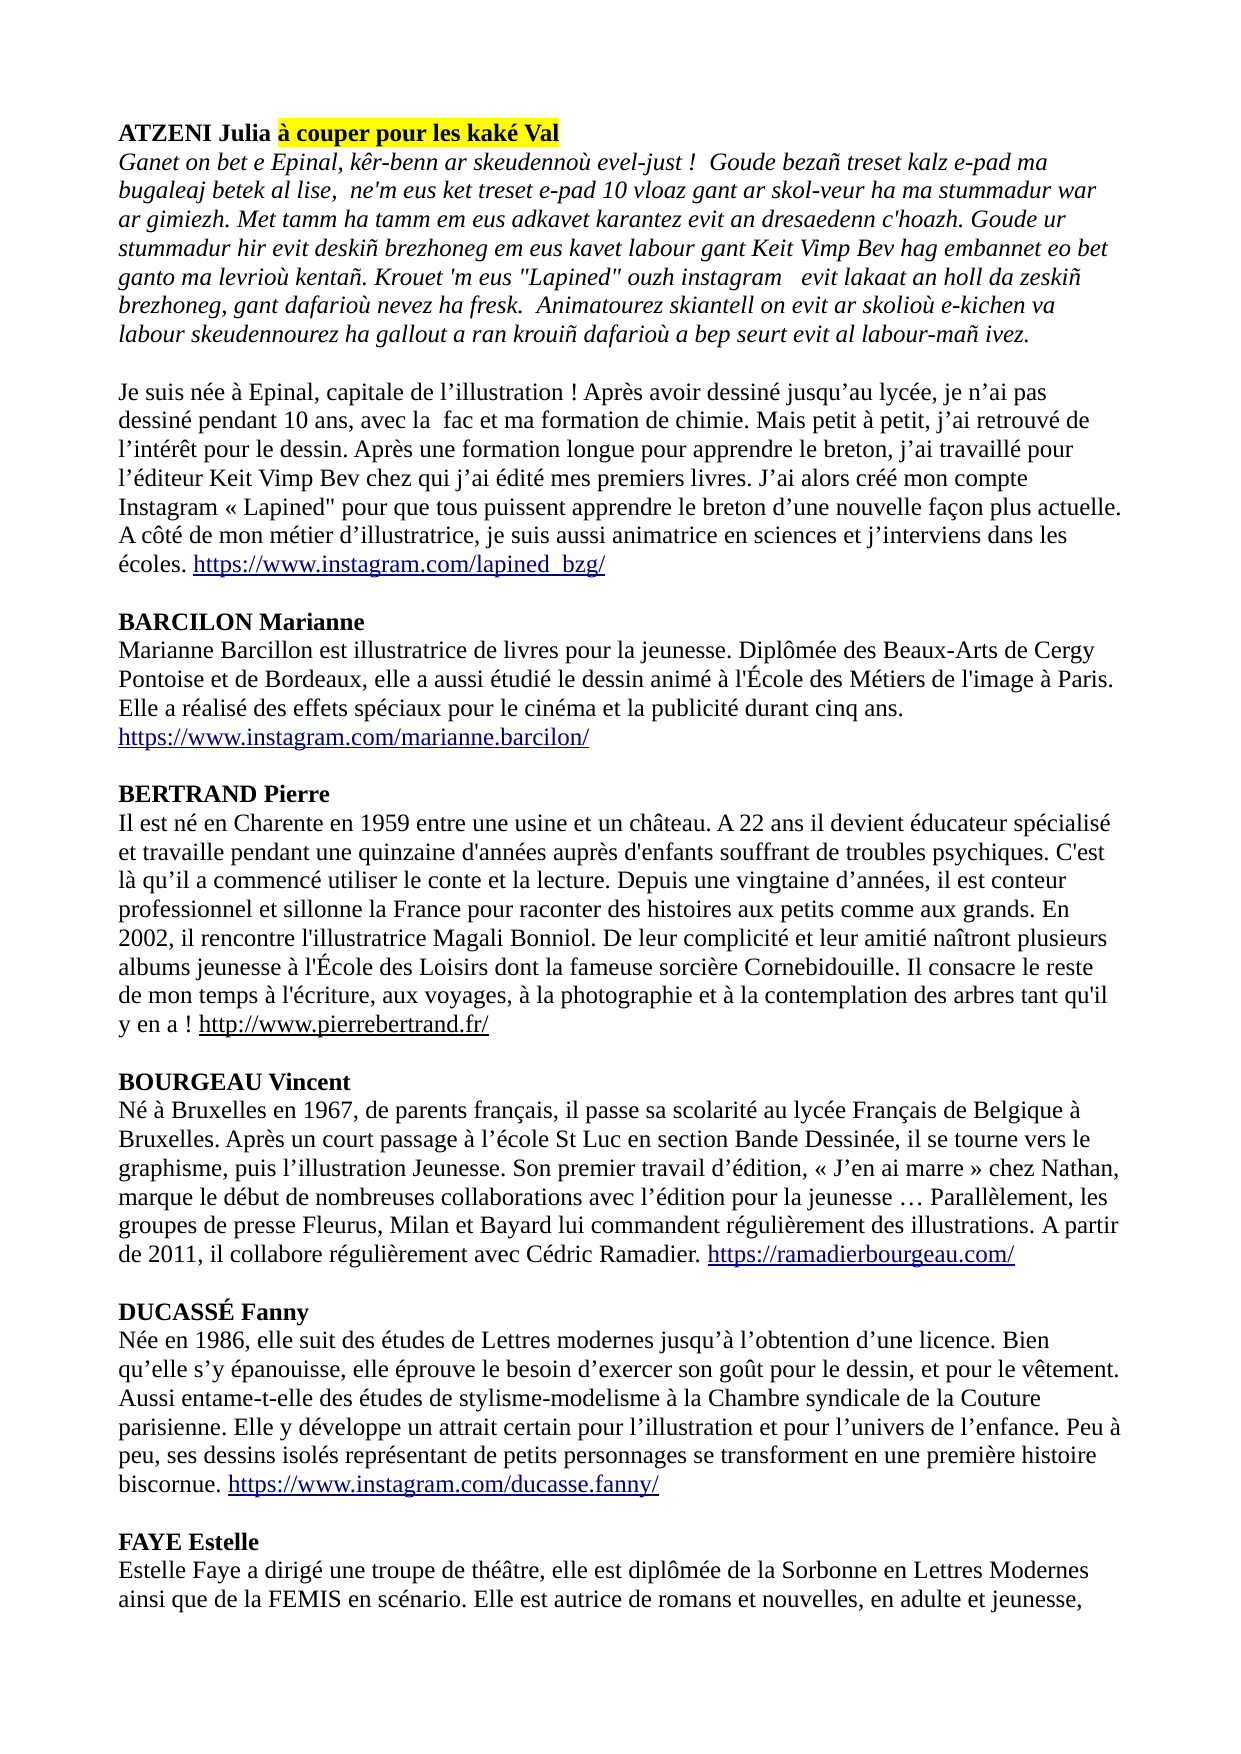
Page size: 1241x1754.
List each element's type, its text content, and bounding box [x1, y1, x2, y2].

text FAYE Estelle [118, 1527, 1122, 1556]
text Il est né en Charente en 1959 entre une usine et un château. A 22 ans il devient éducateur spécialisé et travaille pendant une quinzaine d'années auprès d'enfants souffrant de troubles psychiques. C'est là qu’il a commencé utiliser le conte et la lecture. Depuis une vingtaine d’années, il est conteur professionnel et sillonne la France pour raconter des histoires aux petits comme aux grands. En 2002, il rencontre l'illustratrice Magali Bonniol. De leur complicité et leur amitié naîtront plusieurs albums jeunesse à l'École des Loisirs dont la fameuse sorcière Cornebidouille. Il consacre le reste de mon temps à l'écriture, aux voyages, à la photographie et à la contemplation des arbres tant qu'il y en a ! http://www.pierrebertrand.fr/ [118, 808, 1122, 1038]
text ATZENI Julia à couper pour les kaké Val [118, 118, 1122, 147]
text Ganet on bet e Epinal, kêr-benn ar skeudennoù evel-just ! Goude bezañ treset kalz e-pad ma bugaleaj betek al lise, ne'm eus ket treset e-pad 10 vloaz gant ar skol-veur ha ma stummadur war ar gimiezh. Met tamm ha tamm em eus adkavet karantez evit an dresaedenn c'hoazh. Goude ur stummadur hir evit deskiñ brezhoneg em eus kavet labour gant Keit Vimp Bev hag embannet eo bet ganto ma levrioù kentañ. Krouet 'm eus "Lapined" ouzh instagram evit lakaat an holl da zeskiñ brezhoneg, gant dafarioù nevez ha fresk. Animatourez skiantell on evit ar skolioù e-kichen va labour skeudennourez ha gallout a ran krouiñ dafarioù a bep seurt evit al labour-mañ ivez. [118, 147, 1122, 348]
text BOURGEAU Vincent [118, 1067, 1122, 1096]
text Je suis née à Epinal, capitale de l’illustration ! Après avoir dessiné jusqu’au lycée, je n’ai pas dessiné pendant 10 ans, avec la fac et ma formation de chimie. Mais petit à petit, j’ai retrouvé de l’intérêt pour le dessin. Après une formation longue pour apprendre le breton, j’ai travaillé pour l’éditeur Keit Vimp Bev chez qui j’ai édité mes premiers livres. J’ai alors créé mon compte Instagram « Lapined" pour que tous puissent apprendre le breton d’une nouvelle façon plus actuelle. A côté de mon métier d’illustratrice, je suis aussi animatrice en sciences et j’interviens dans les écoles. https://www.instagram.com/lapined_bzg/ [118, 377, 1122, 578]
text BERTRAND Pierre [118, 779, 1122, 808]
text Né à Bruxelles en 1967, de parents français, il passe sa scolarité au lycée Français de Belgique à Bruxelles. Après un court passage à l’école St Luc en section Bande Dessinée, il se tourne vers le graphisme, puis l’illustration Jeunesse. Son premier travail d’édition, « J’en ai marre » chez Nathan, marque le début de nombreuses collaborations avec l’édition pour la jeunesse … Parallèlement, les groupes de presse Fleurus, Milan et Bayard lui commandent régulièrement des illustrations. A partir de 2011, il collabore régulièrement avec Cédric Ramadier. https://ramadierbourgeau.com/ [118, 1096, 1122, 1268]
text BARCILON Marianne [118, 607, 1122, 636]
text Marianne Barcillon est illustratrice de livres pour la jeunesse. Diplômée des Beaux-Arts de Cergy Pontoise et de Bordeaux, elle a aussi étudié le dessin animé à l'École des Métiers de l'image à Paris. Elle a réalisé des effets spéciaux pour le cinéma et la publicité durant cinq ans. [118, 636, 1122, 722]
text Estelle Faye a dirigé une troupe de théâtre, elle est diplômée de la Sorbonne en Lettres Modernes ainsi que de la FEMIS en scénario. Elle est autrice de romans et nouvelles, en adulte et jeunesse, [118, 1556, 1122, 1613]
text DUCASSÉ Fanny Née en 1986, elle suit des études de Lettres modernes jusqu’à l’obtention d’une licence. Bien qu’elle s’y épanouisse, elle éprouve le besoin d’exercer son goût pour le dessin, et pour le vêtement. Aussi entame-t-elle des études de stylisme-modelisme à la Chambre syndicale de la Couture parisienne. Elle y développe un attrait certain pour l’illustration et pour l’univers de l’enfance. Peu à peu, ses dessins isolés représentant de petits personnages se transforment en une première histoire biscornue. https://www.instagram.com/ducasse.fanny/ [118, 1297, 1122, 1498]
text https://www.instagram.com/marianne.barcilon/ [118, 722, 1122, 751]
